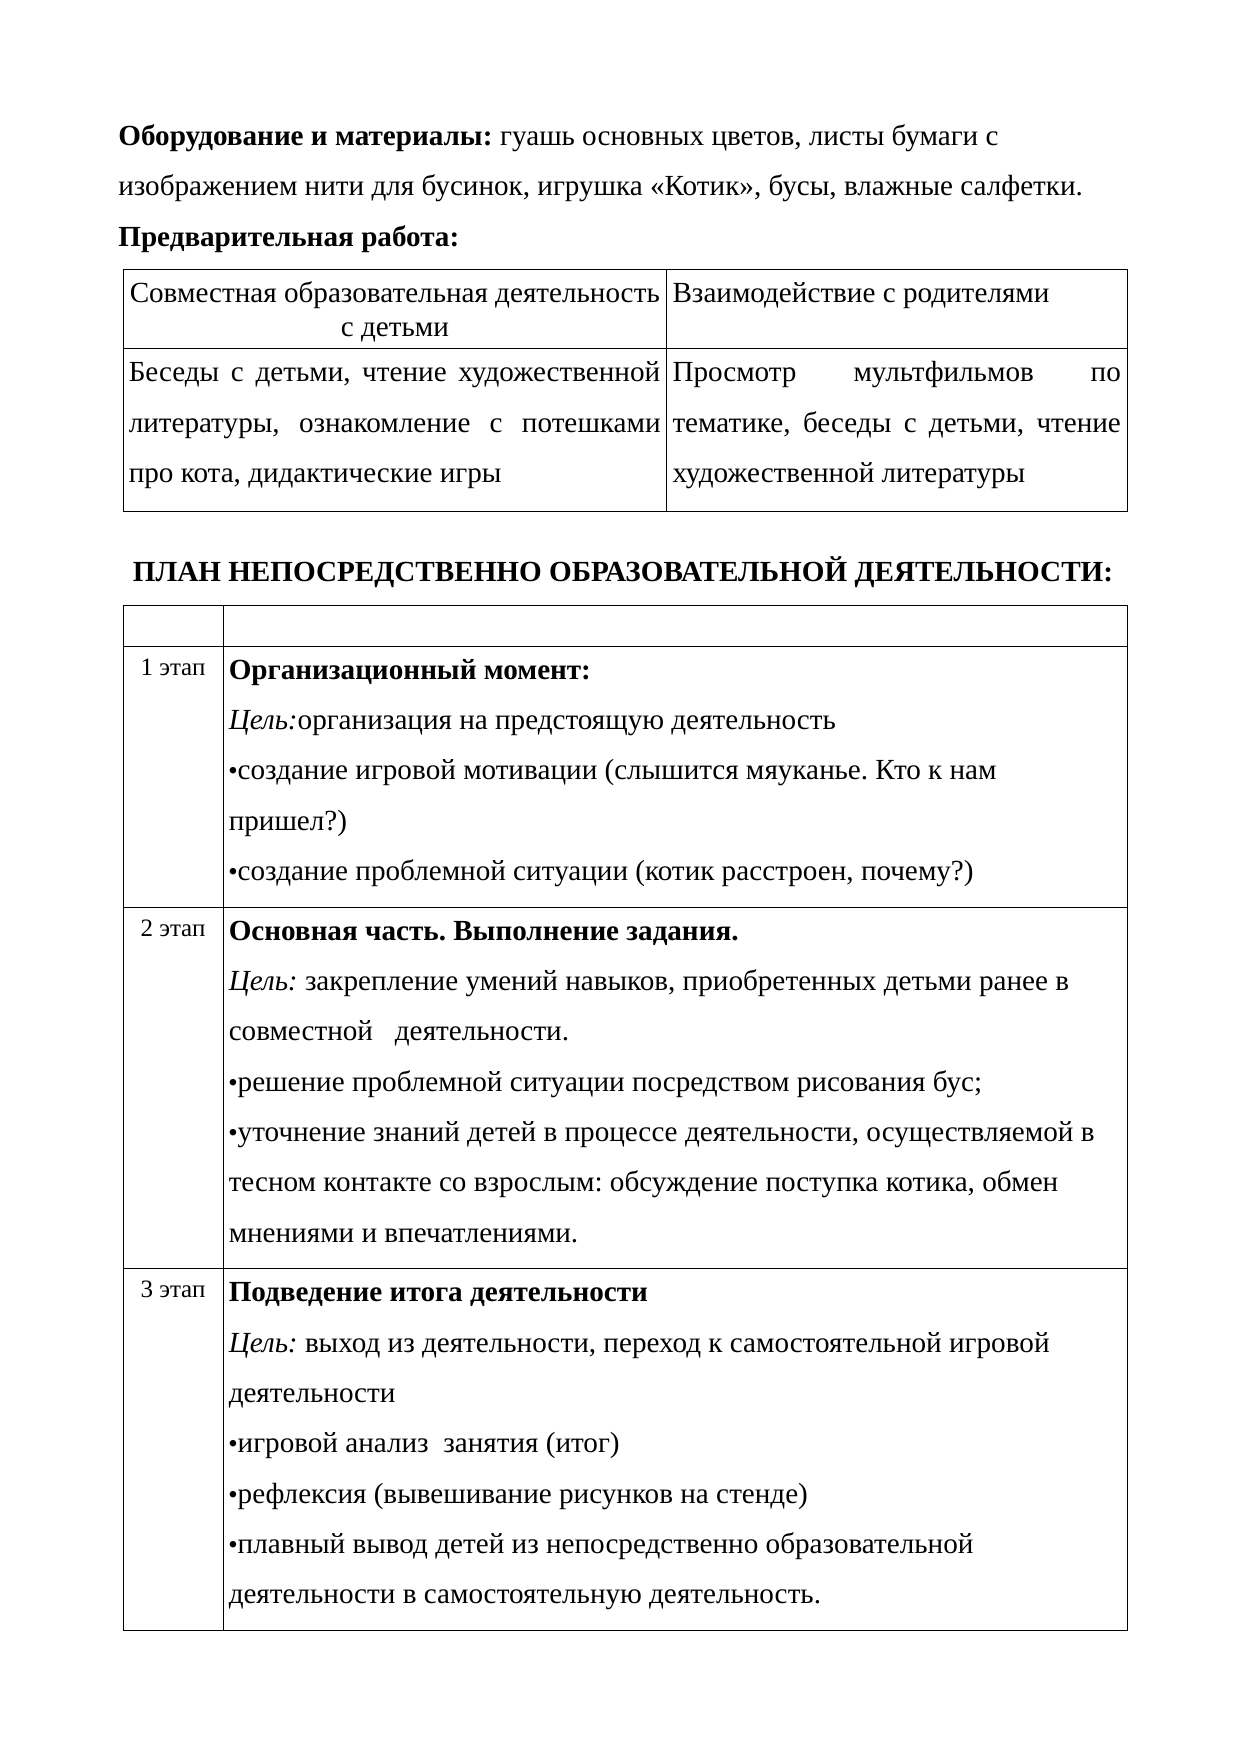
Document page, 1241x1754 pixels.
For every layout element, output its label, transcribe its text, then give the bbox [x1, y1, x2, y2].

table_cell 3 этап [124, 1269, 223, 1630]
table_cell 2 этап [124, 908, 223, 1268]
table_cell Основная часть. Выполнение задания. Цель: закрепление умений навыков, приобретенных детьми ранее в совместной деятельности. решение проблемной ситуации посредством рисования бус; уточнение знаний детей в процессе деятельности, осуществляемой в тесном контакте со взрослым: обсуждение поступка котика, обмен мнениями и впечатлениями. [224, 908, 1127, 1268]
text ПЛАН НЕПОСРЕДСТВЕННО ОБРАЗОВАТЕЛЬНОЙ ДЕЯТЕЛЬНОСТИ: [118, 554, 1122, 588]
table_cell 1 этап [124, 647, 223, 907]
table_cell Организационный момент: Цель:организация на предстоящую деятельность создание игровой мотивации (слышится мяуканье. Кто к нам пришел?) создание проблемной ситуации (котик расстроен, почему?) [224, 647, 1127, 907]
text Предварительная работа: [118, 219, 1122, 252]
table_header Взаимодействие с родителями [667, 270, 1127, 348]
text Оборудование и материалы: гуашь основных цветов, листы бумаги с изображением нити для бусинок, игрушка «Котик», бусы, влажные салфетки. [118, 118, 1122, 202]
table_header [124, 606, 223, 646]
table_cell Подведение итога деятельности Цель: выход из деятельности, переход к самостоятельной игровой деятельности игровой анализ занятия (итог) рефлексия (вывешивание рисунков на стенде) плавный вывод детей из непосредственно образовательной деятельности в самостоятельную деятельность. [224, 1269, 1127, 1630]
table_cell Беседы с детьми, чтение художественной литературы, ознакомление с потешками про кота, дидактические игры [124, 349, 666, 511]
table_header [224, 606, 1127, 646]
table_header Совместная образовательная деятельность с детьми [124, 270, 666, 348]
table_cell Просмотр мультфильмов по тематике, беседы с детьми, чтение художественной литературы [667, 349, 1127, 511]
